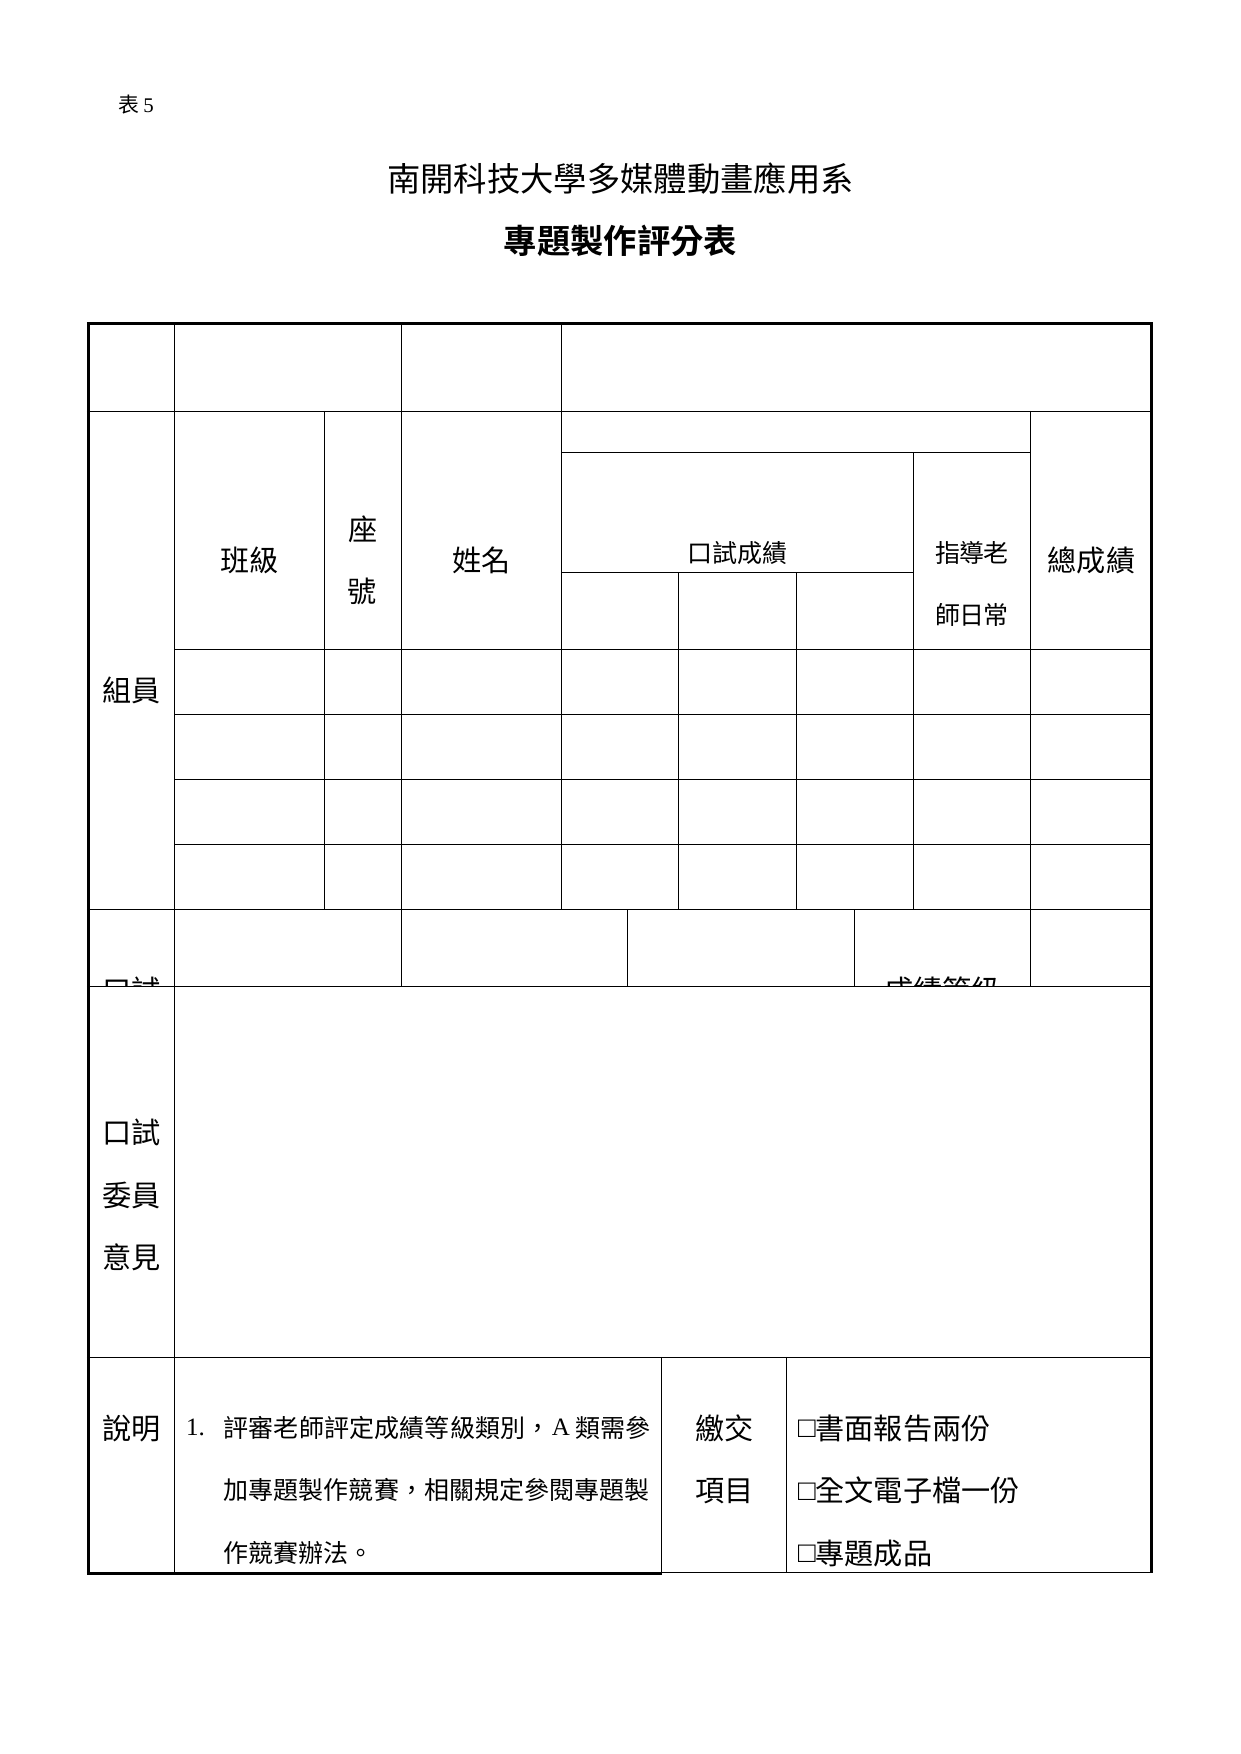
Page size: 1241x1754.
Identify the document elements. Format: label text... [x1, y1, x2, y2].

table_cell [1031, 650, 1150, 714]
table_cell [1031, 780, 1150, 844]
table_cell [402, 910, 627, 986]
table_header [175, 325, 401, 411]
table_header 組別 [90, 325, 174, 411]
table_cell □書面報告兩份 □全文電子檔一份 □專題成品 [787, 1358, 1150, 1572]
table_cell 指導老師日常考核 (40%) [914, 453, 1030, 649]
table_cell 專題報告 (20%) [562, 573, 678, 649]
table_cell 成績等級 [855, 910, 1030, 986]
table_cell [402, 780, 561, 844]
table_cell [797, 780, 913, 844]
table_cell [797, 845, 913, 909]
table_cell [325, 780, 401, 844]
table_cell [325, 715, 401, 779]
table_cell [562, 845, 678, 909]
table_cell [562, 715, 678, 779]
table_cell [562, 780, 678, 844]
table_cell 口試委員 [90, 910, 174, 986]
table_cell 說明 [90, 1358, 174, 1572]
table_header [562, 325, 1150, 411]
table_cell 座號 [325, 412, 401, 649]
table_cell 成品 (25%) [797, 573, 913, 649]
table_cell [914, 780, 1030, 844]
table_cell [914, 845, 1030, 909]
table_header 專題名稱 [402, 325, 561, 411]
table_cell 總成績 [1031, 412, 1150, 649]
table_cell [1031, 910, 1150, 986]
text 南開科技大學多媒體動畫應用系 [118, 135, 1122, 197]
table_cell [402, 845, 561, 909]
table_cell 姓名 [402, 412, 561, 649]
text 專題製作評分表 [118, 197, 1122, 260]
table_cell [175, 845, 324, 909]
table_cell [562, 650, 678, 714]
table_cell [797, 715, 913, 779]
table_cell [175, 780, 324, 844]
table_cell 口試委員意見 [90, 987, 174, 1357]
table_cell [679, 650, 796, 714]
table_cell [325, 650, 401, 714]
table_cell [1031, 715, 1150, 779]
table_cell [914, 715, 1030, 779]
table_cell 成績考查 [562, 412, 1030, 452]
table_cell [175, 715, 324, 779]
table_cell [175, 987, 1150, 1357]
table_cell [325, 845, 401, 909]
table_cell 班級 [175, 412, 324, 649]
table_cell [679, 715, 796, 779]
table_cell 繳交 項目 [662, 1358, 786, 1572]
table_cell [402, 715, 561, 779]
table_cell 評審老師評定成績等級類別，A類需參加專題製作競賽，相關規定參閱專題製作競賽辦法。 指導老師評定本專題成員之總成績時，得參酌評定成績等級類別、成員在本專題之參與情況及貢獻程度，使整組專題成績平均值不超越等級成績參考值。 A類：80分以上 B類：60~79分 C類：60分以下 指導老師請檢視上述並簽章後遞送評審表以登錄成績。 [175, 1358, 661, 1572]
table_cell [175, 650, 324, 714]
table_cell 口試成績 [562, 453, 913, 572]
table_cell [175, 910, 401, 986]
table_cell [914, 650, 1030, 714]
table_cell [402, 650, 561, 714]
table_cell [679, 780, 796, 844]
table_cell 組員 [90, 412, 174, 909]
table_cell [797, 650, 913, 714]
table_cell [1031, 845, 1150, 909]
table_cell [679, 845, 796, 909]
table_cell [628, 910, 854, 986]
table_cell 工作報告 (15%) [679, 573, 796, 649]
